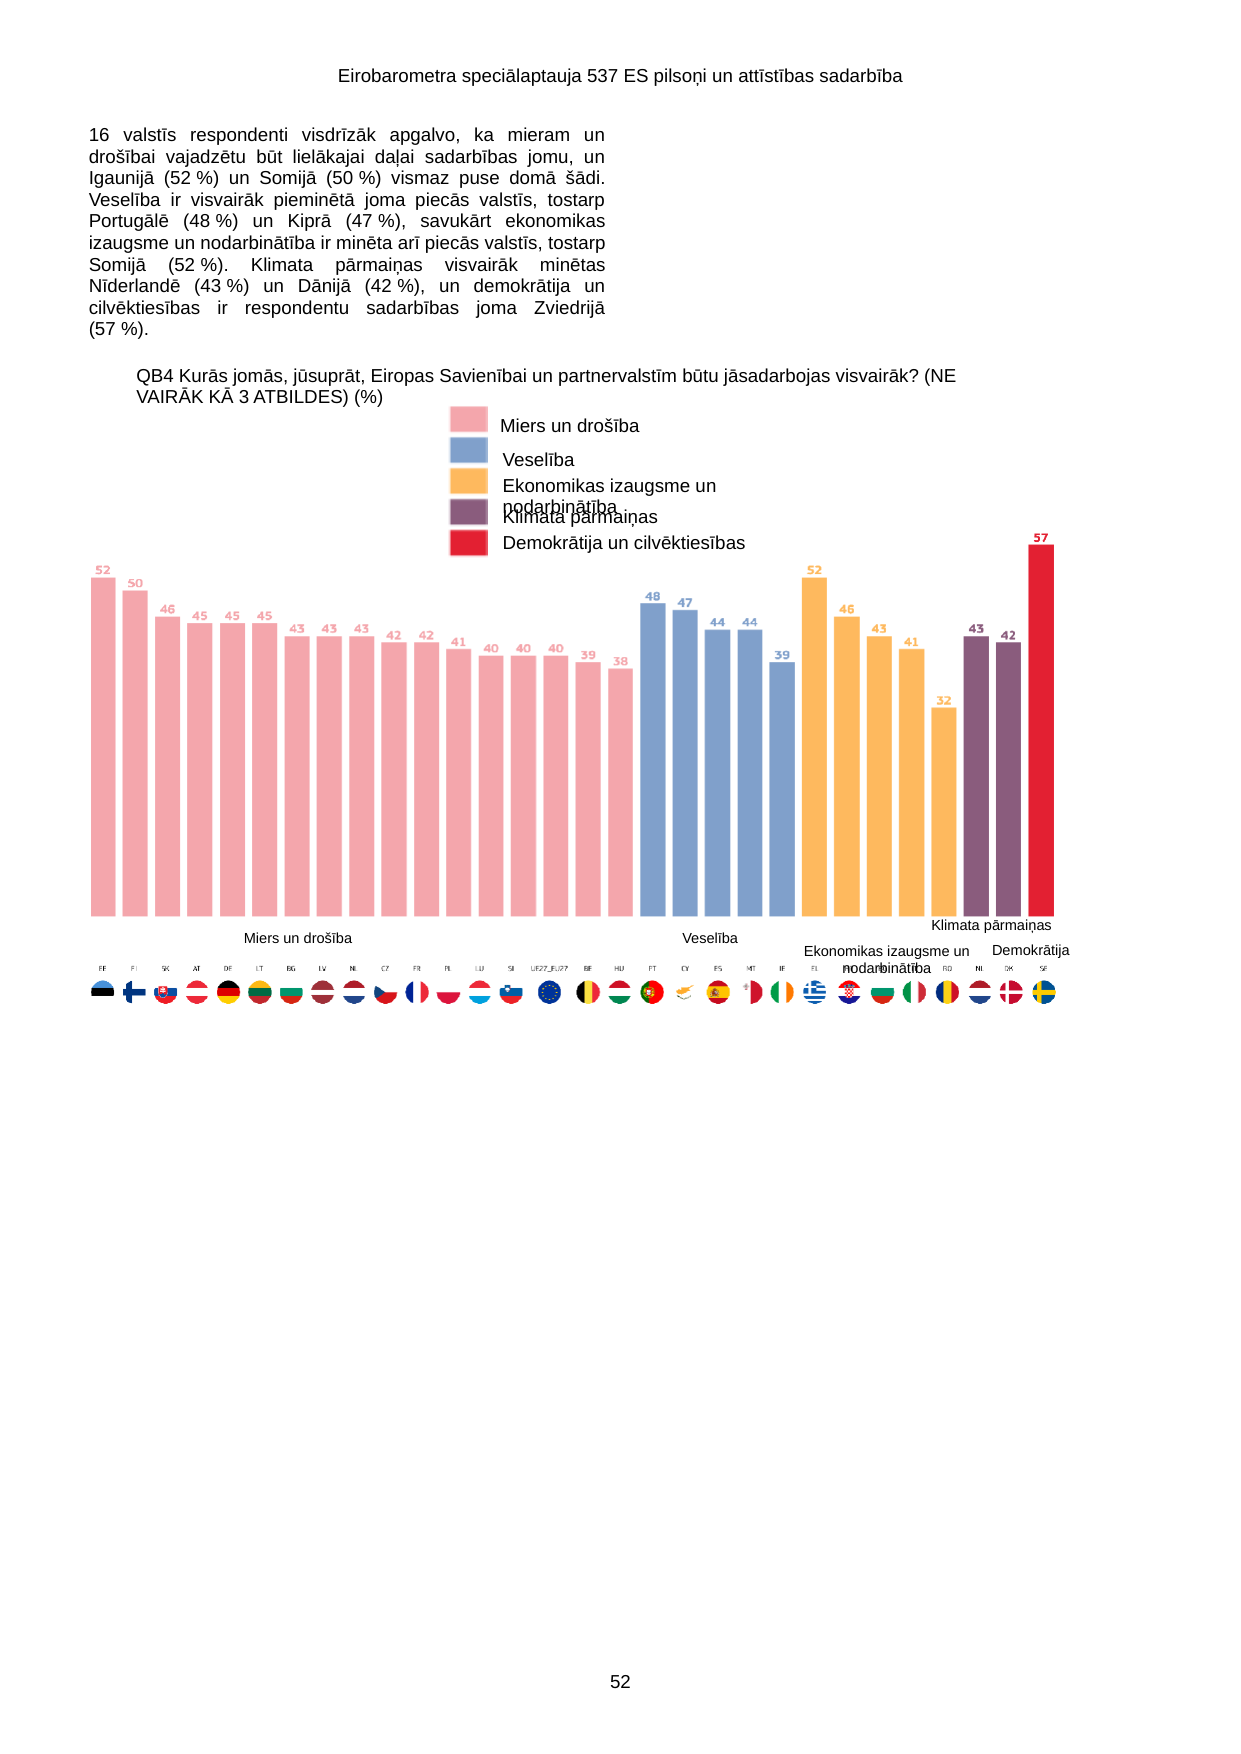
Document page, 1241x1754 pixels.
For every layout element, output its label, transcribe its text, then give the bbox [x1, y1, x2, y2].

picture [82, 959, 1064, 1012]
picture [69, 385, 1064, 926]
text 16 valstīs respondenti visdrīzāk apgalvo, ka mieram un drošībai vajadzētu būt lielākajai daļai sadarbības jomu, un Igaunijā (52 %) un Somijā (50 %) vismaz puse domā šādi. Veselība ir visvairāk pieminētā joma piecās valstīs, tostarp Portugālē (48 %) un Kiprā (47 %), savukārt ekonomikas izaugsme un nodarbinātība ir minēta arī piecās valstīs, tostarp Somijā (52 %). Klimata pārmaiņas visvairāk minētas Nīderlandē (43 %) un Dānijā (42 %), un demokrātija un cilvēktiesības ir respondentu sadarbības joma Zviedrijā (57 %). [88, 124, 605, 339]
